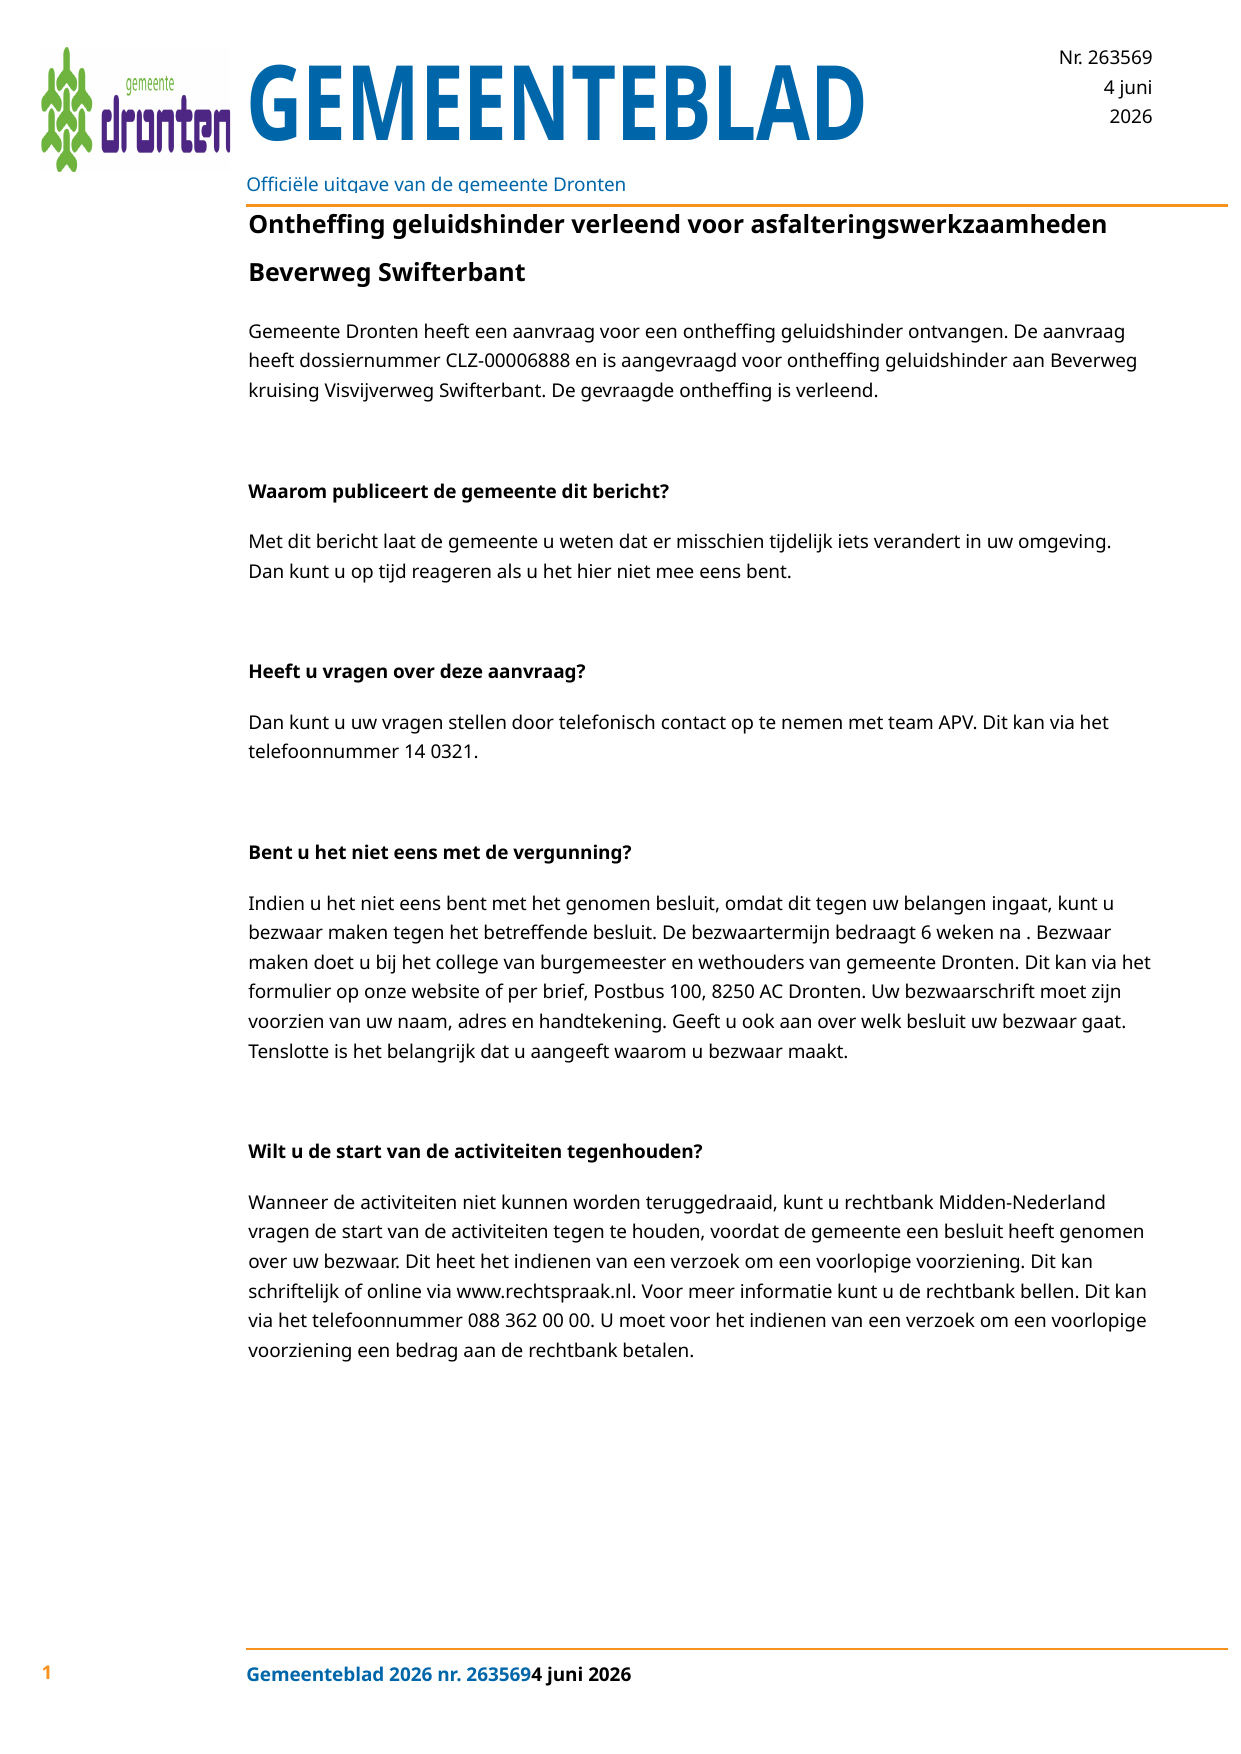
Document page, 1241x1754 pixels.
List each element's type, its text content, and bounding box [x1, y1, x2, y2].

text Dan kunt u uw vragen stellen door telefonisch contact op te nemen met team APV. Dit kan via het telefoonnummer 14 0321. [248, 709, 1152, 764]
text Wilt u de start van de activiteiten tegenhouden? [248, 1139, 1152, 1164]
text Met dit bericht laat de gemeente u weten dat er misschien tijdelijk iets verandert in uw omgeving. Dan kunt u op tijd reageren als u het hier niet mee eens bent. [248, 528, 1152, 584]
text Ontheffing geluidshinder verleend voor asfalteringswerkzaamheden Beverweg Swifterbant [248, 207, 1152, 288]
text Heeft u vragen over deze aanvraag? [248, 659, 1152, 684]
text Waarom publiceert de gemeente dit bericht? [248, 478, 1152, 504]
picture [41, 47, 231, 172]
text Wanneer de activiteiten niet kunnen worden teruggedraaid, kunt u rechtbank Midden-Nederland vragen de start van de activiteiten tegen te houden, voordat de gemeente een besluit heeft genomen over uw bezwaar. Dit heet het indienen van een verzoek om een voorlopige voorziening. Dit kan schriftelijk of online via www.rechtspraak.nl. Voor meer informatie kunt u de rechtbank bellen. Dit kan via het telefoonnummer 088 362 00 00. U moet voor het indienen van een verzoek om een voorlopige voorziening een bedrag aan de rechtbank betalen. [248, 1189, 1152, 1363]
text Bent u het niet eens met de vergunning? [248, 839, 1152, 865]
text Indien u het niet eens bent met het genomen besluit, omdat dit tegen uw belangen ingaat, kunt u bezwaar maken tegen het betreffende besluit. De bezwaartermijn bedraagt 6 weken na . Bezwaar maken doet u bij het college van burgemeester en wethouders van gemeente Dronten. Dit kan via het formulier op onze website of per brief, Postbus 100, 8250 AC Dronten. Uw bezwaarschrift moet zijn voorzien van uw naam, adres en handtekening. Geeft u ook aan over welk besluit uw bezwaar gaat. Tenslotte is het belangrijk dat u aangeeft waarom u bezwaar maakt. [248, 890, 1152, 1064]
text Gemeente Dronten heeft een aanvraag voor een ontheffing geluidshinder ontvangen. De aanvraag heeft dossiernummer CLZ-00006888 en is aangevraagd voor ontheffing geluidshinder aan Beverweg kruising Visvijverweg Swifterbant. De gevraagde ontheffing is verleend. [248, 318, 1152, 403]
